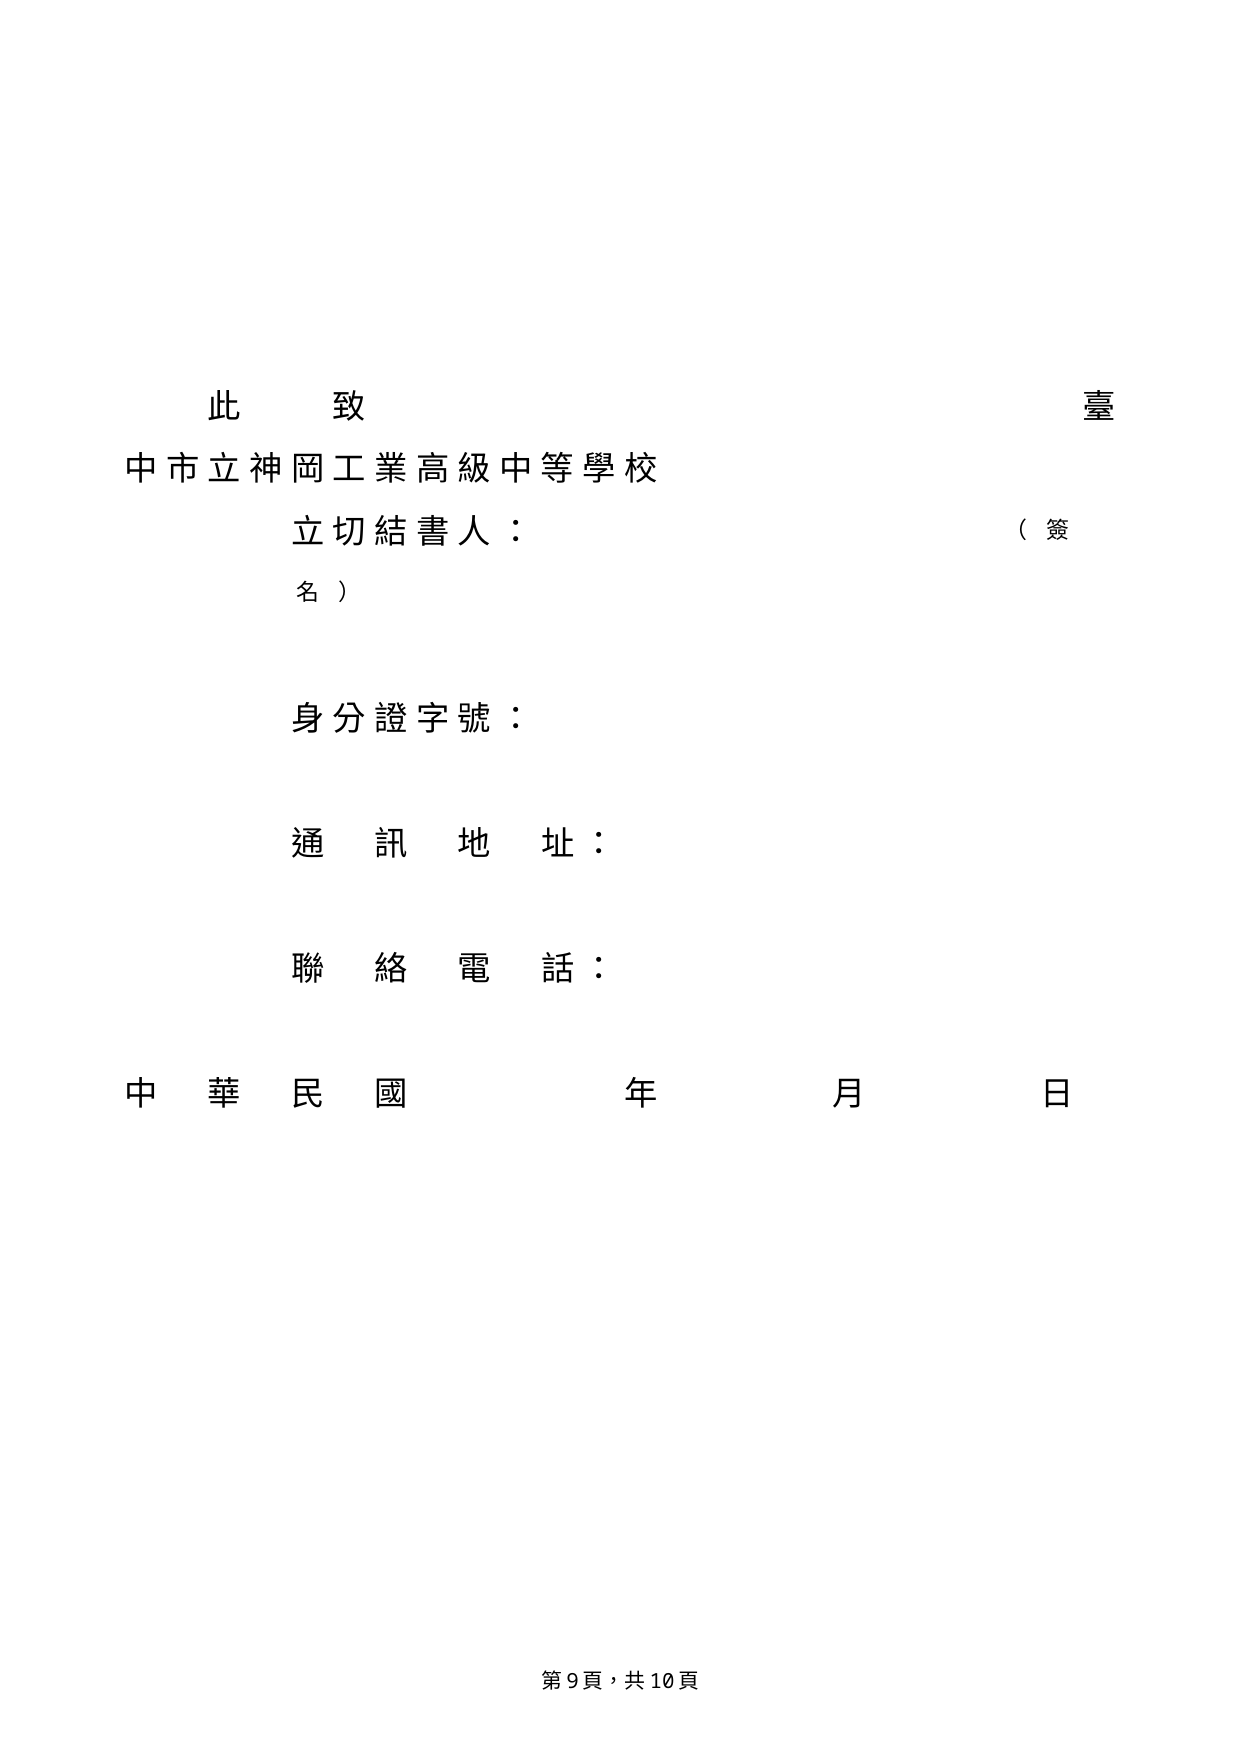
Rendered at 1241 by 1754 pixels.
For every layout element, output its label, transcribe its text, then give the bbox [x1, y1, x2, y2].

text 此 致 臺中市立神岡工業高級中等學校 [120, 362, 1120, 487]
text 身分證字號： [268, 674, 1120, 737]
text 中 華 民 國 年 月 日 [120, 1049, 1120, 1112]
text 聯 絡 電 話： [268, 924, 1120, 987]
text 立切結書人： （簽名） [268, 487, 1120, 612]
text 通 訊 地 址： [268, 799, 1120, 862]
